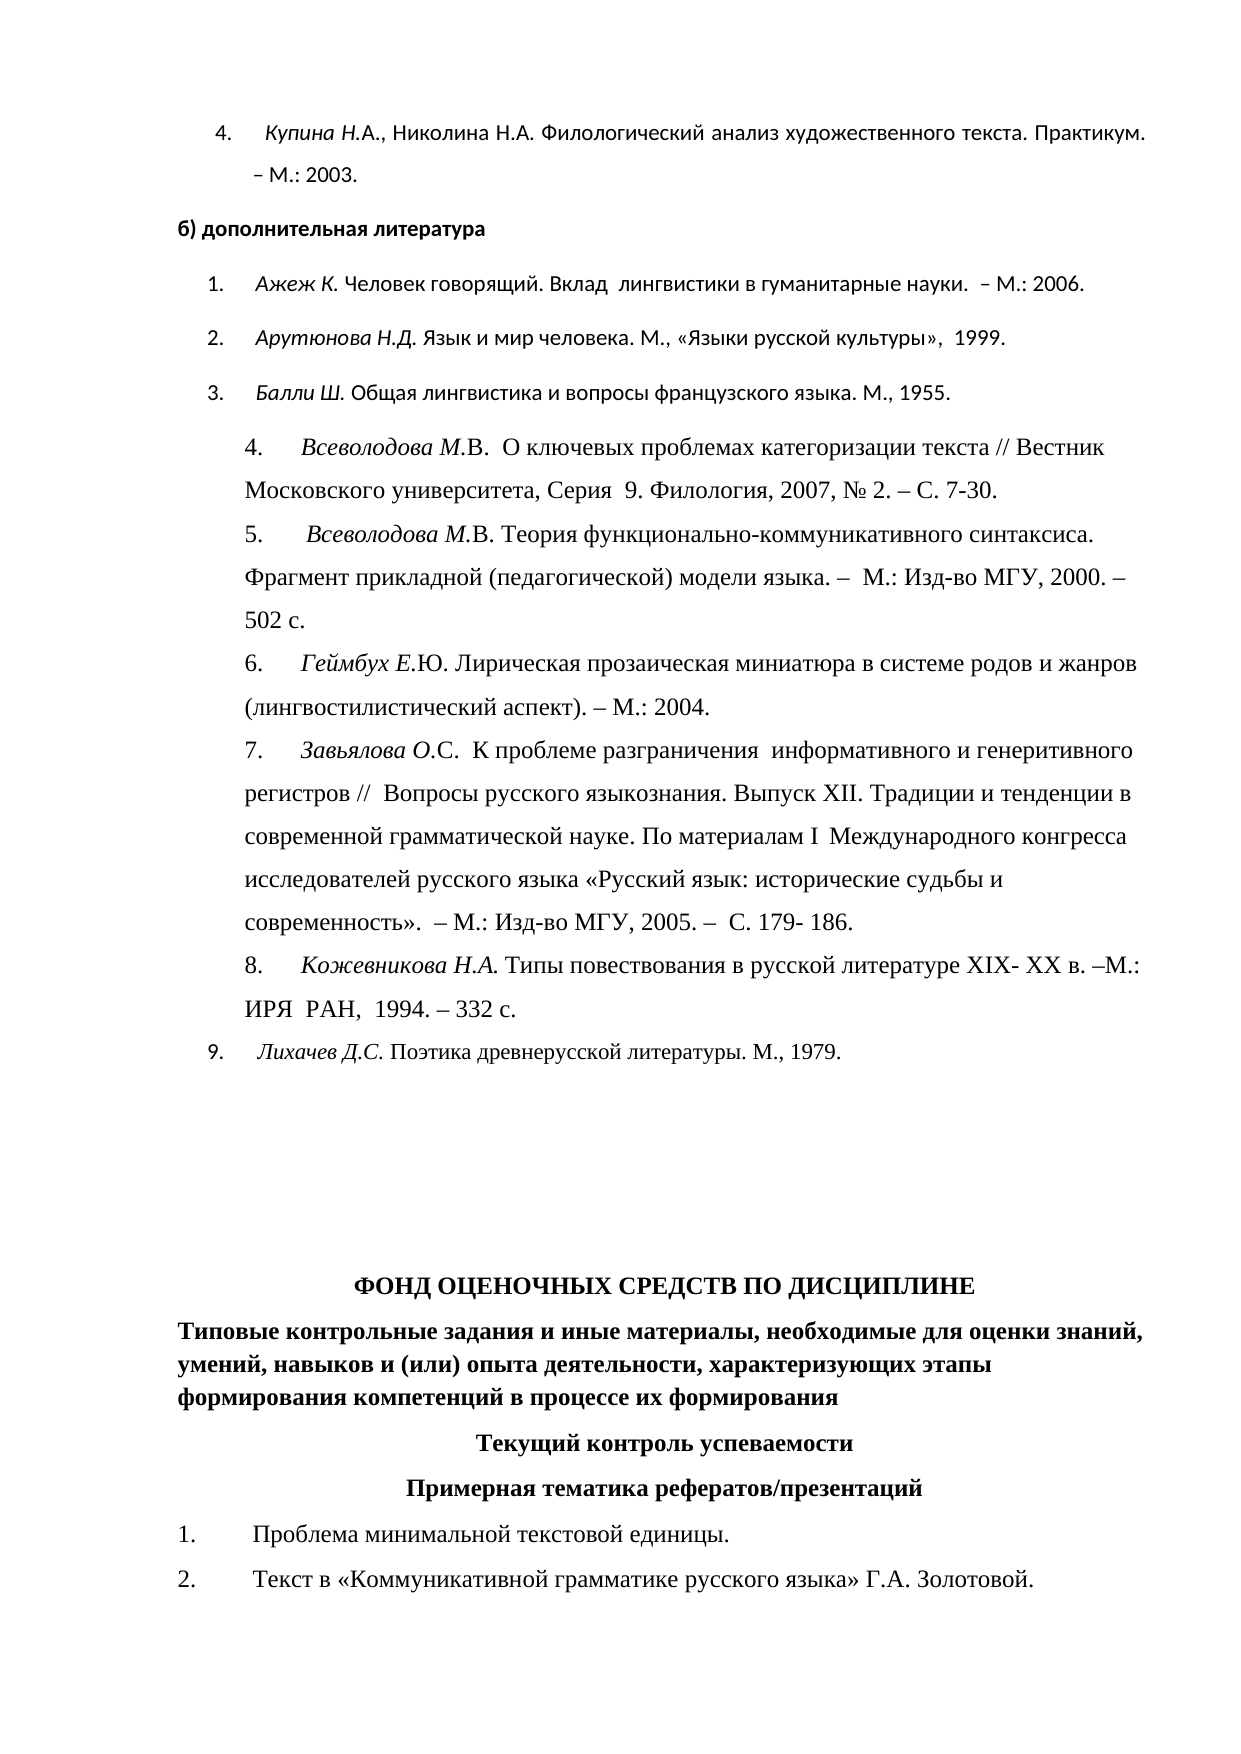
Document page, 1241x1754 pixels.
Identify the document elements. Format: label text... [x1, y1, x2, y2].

text 4. Купина Н.А., Николина Н.А. Филологический анализ художественного текста. Практикум. – М.: 2003. [215, 118, 1152, 188]
text 1. Ажеж К. Человек говорящий. Вклад лингвистики в гуманитарные науки. – М.: 2006. [207, 269, 1152, 297]
text Текущий контроль успеваемости [177, 1428, 1152, 1457]
text 2. Арутюнова Н.Д. Язык и мир человека. М., «Языки русской культуры», 1999. [207, 323, 1152, 352]
list Проблема минимальной текстовой единицы. [177, 1519, 1152, 1548]
text Типовые контрольные задания и иные материалы, необходимые для оценки знаний, умений, навыков и (или) опыта деятельности, характеризующих этапы формирования компетенций в процессе их формирования [177, 1316, 1152, 1411]
text б) дополнительная литература [177, 214, 1152, 243]
text 4. Всеволодова М.В. О ключевых проблемах категоризации текста // Вестник Московского университета, Серия 9. Филология, 2007, № 2. – С. 7-30. [244, 432, 1152, 504]
text 5. Всеволодова М.В. Теория функционально-коммуникативного синтаксиса. Фрагмент прикладной (педагогической) модели языка. – М.: Изд-во МГУ, 2000. – 502 с. [244, 519, 1152, 634]
text 3. Балли Ш. Общая лингвистика и вопросы французского языка. М., 1955. [207, 378, 1152, 406]
text Примерная тематика рефератов/презентаций [177, 1473, 1152, 1502]
list Текст в «Коммуникативной грамматике русского языка» Г.А. Золотовой. [177, 1564, 1152, 1593]
text 9. Лихачев Д.С. Поэтика древнерусской литературы. М., 1979. [207, 1037, 1152, 1065]
text 6. Геймбух Е.Ю. Лирическая прозаическая миниатюра в системе родов и жанров (лингвостилистический аспект). – М.: 2004. [244, 648, 1152, 720]
text 7. Завьялова О.С. К проблеме разграничения информативного и генеритивного регистров // Вопросы русского языкознания. Выпуск ХII. Традиции и тенденции в современной грамматической науке. По материалам I Международного конгресса исследователей русского языка «Русский язык: исторические судьбы и современность». – М.: Изд-во МГУ, 2005. – С. 179- 186. [244, 735, 1152, 936]
text 8. Кожевникова Н.А. Типы повествования в русской литературе ХIХ- ХХ в. –М.: ИРЯ РАН, 1994. – 332 с. [244, 951, 1152, 1023]
text ФОНД ОЦЕНОЧНЫХ СРЕДСТВ ПО ДИСЦИПЛИНЕ [177, 1271, 1152, 1300]
